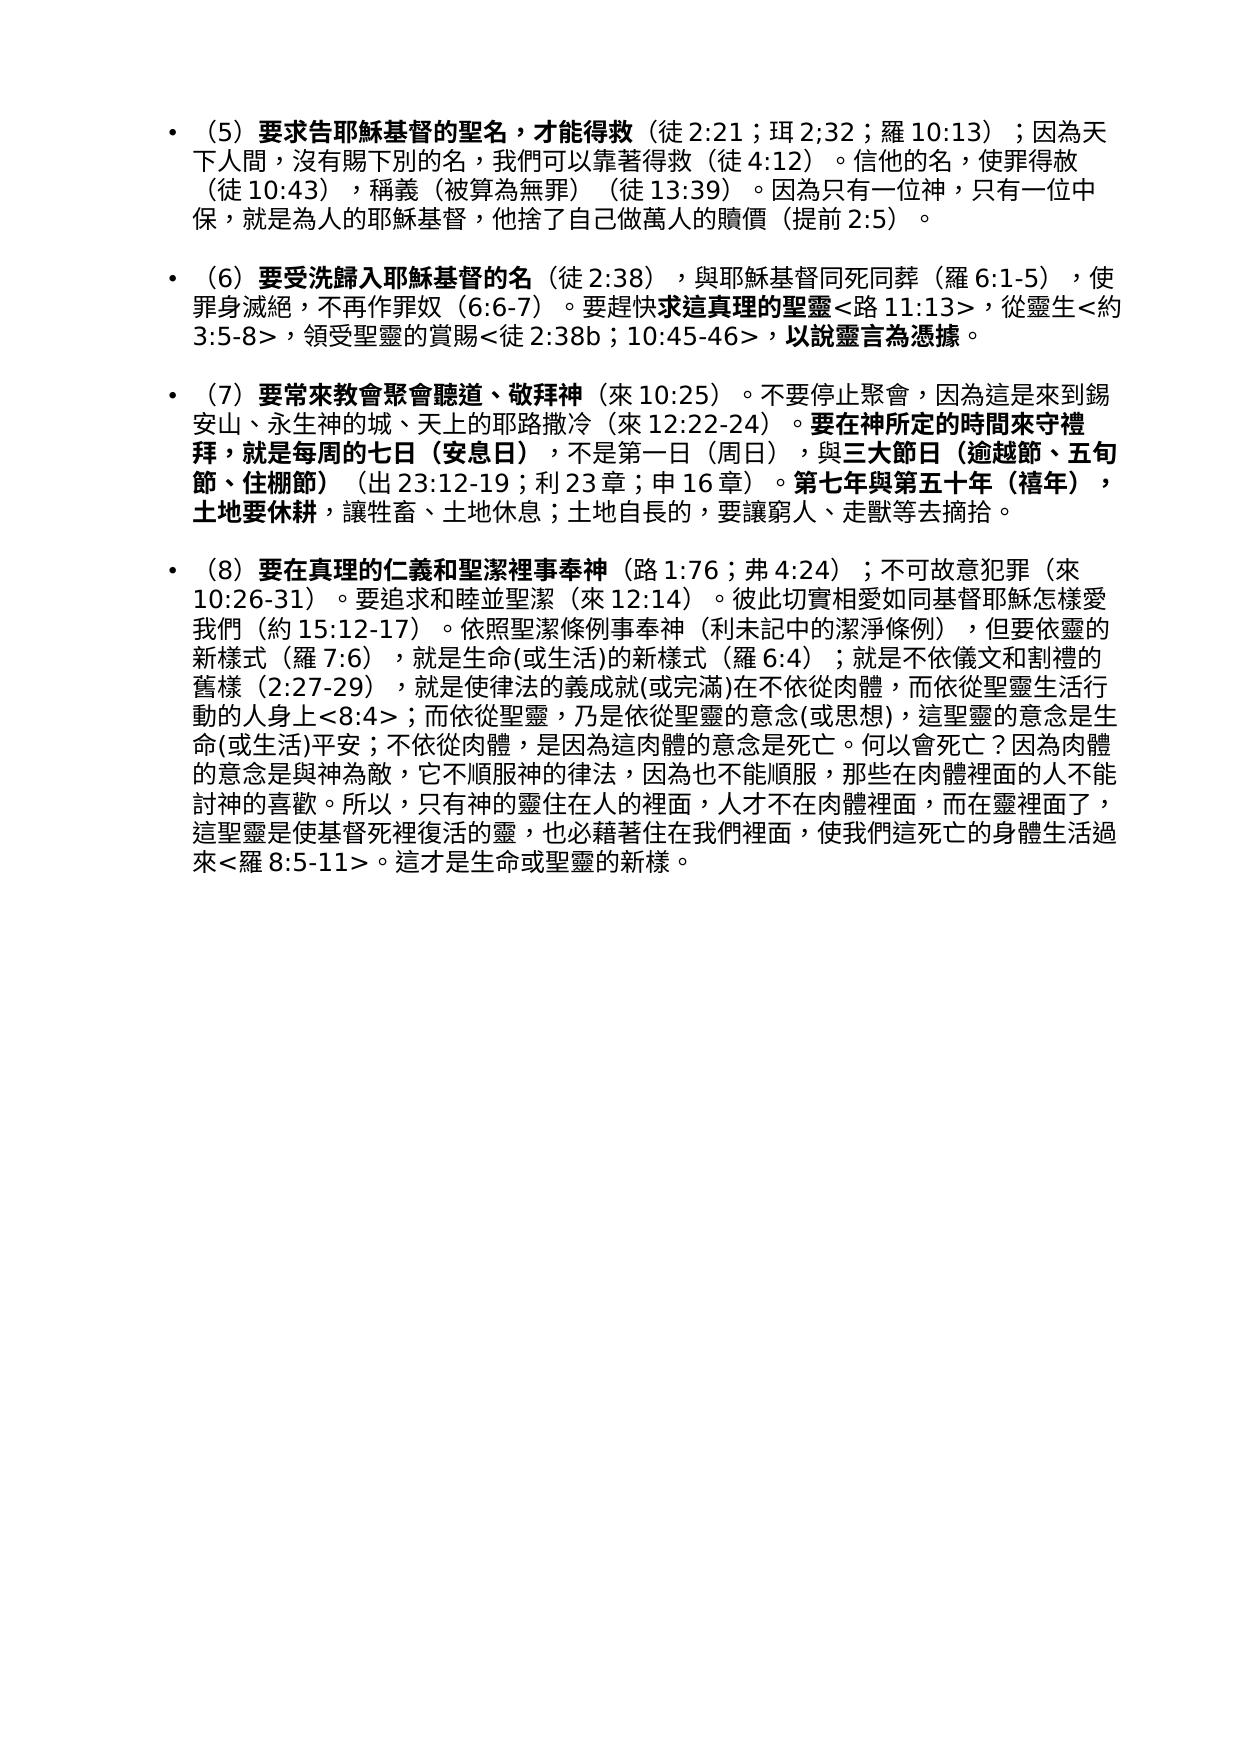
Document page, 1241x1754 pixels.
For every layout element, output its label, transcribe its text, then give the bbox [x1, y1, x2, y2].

list （5）要求告耶穌基督的聖名，才能得救（徒2:21；珥2;32；羅10:13）；因為天下人間，沒有賜下別的名，我們可以靠著得救（徒4:12）。信他的名，使罪得赦（徒10:43），稱義（被算為無罪）（徒13:39）。因為只有一位神，只有一位中保，就是為人的耶穌基督，他捨了自己做萬人的贖價（提前2:5）。 [177, 118, 1122, 235]
list （6）要受洗歸入耶穌基督的名（徒2:38），與耶穌基督同死同葬（羅6:1-5），使罪身滅絕，不再作罪奴（6:6-7）。要趕快求這真理的聖靈<路11:13>，從靈生<約3:5-8>，領受聖靈的賞賜<徒2:38b；10:45-46>，以說靈言為憑據。 [177, 264, 1122, 352]
list （8）要在真理的仁義和聖潔裡事奉神（路1:76；弗4:24）；不可故意犯罪（來10:26-31）。要追求和睦並聖潔（來12:14）。彼此切實相愛如同基督耶穌怎樣愛我們（約15:12-17）。依照聖潔條例事奉神（利未記中的潔淨條例），但要依靈的新樣式（羅7:6），就是生命(或生活)的新樣式（羅6:4）；就是不依儀文和割禮的舊樣（2:27-29），就是使律法的義成就(或完滿)在不依從肉體，而依從聖靈生活行動的人身上<8:4>；而依從聖靈，乃是依從聖靈的意念(或思想)，這聖靈的意念是生命(或生活)平安；不依從肉體，是因為這肉體的意念是死亡。何以會死亡？因為肉體的意念是與神為敵，它不順服神的律法，因為也不能順服，那些在肉體裡面的人不能討神的喜歡。所以，只有神的靈住在人的裡面，人才不在肉體裡面，而在靈裡面了，這聖靈是使基督死裡復活的靈，也必藉著住在我們裡面，使我們這死亡的身體生活過來<羅8:5-11>。這才是生命或聖靈的新樣。 [177, 557, 1122, 877]
list （7）要常來教會聚會聽道、敬拜神（來10:25）。不要停止聚會，因為這是來到錫安山、永生神的城、天上的耶路撒冷（來12:22-24）。要在神所定的時間來守禮拜，就是每周的七日（安息日），不是第一日（周日），與三大節日（逾越節、五旬節、住棚節）（出23:12-19；利23章；申16章）。第七年與第五十年（禧年），土地要休耕，讓牲畜、土地休息；土地自長的，要讓窮人、走獸等去摘拾。 [177, 381, 1122, 527]
